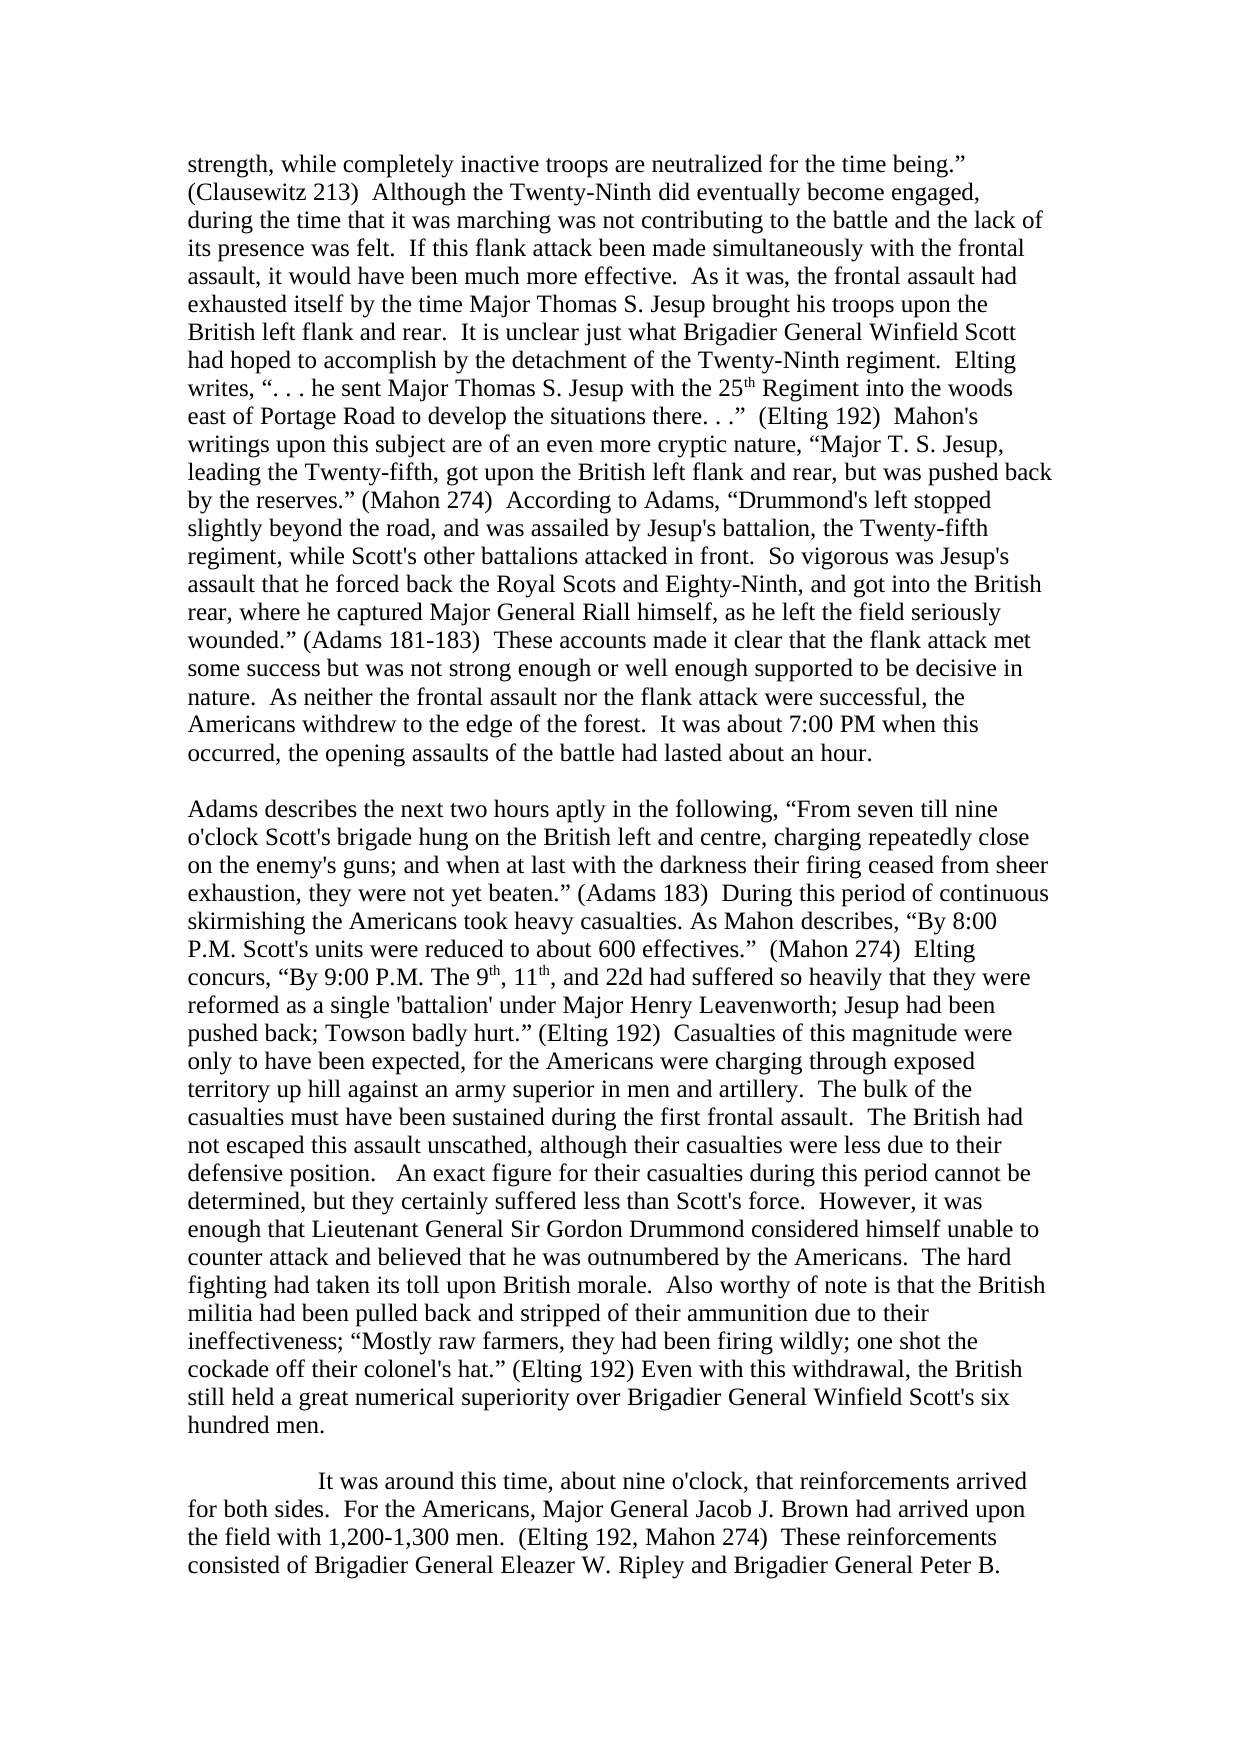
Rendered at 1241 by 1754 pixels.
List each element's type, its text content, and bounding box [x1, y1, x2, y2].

text strength, while completely inactive troops are neutralized for the time being.” (Clausewitz 213) Although the Twenty-Ninth did eventually become engaged, during the time that it was marching was not contributing to the battle and the lack of its presence was felt. If this flank attack been made simultaneously with the frontal assault, it would have been much more effective. As it was, the frontal assault had exhausted itself by the time Major Thomas S. Jesup brought his troops upon the British left flank and rear. It is unclear just what Brigadier General Winfield Scott had hoped to accomplish by the detachment of the Twenty-Ninth regiment. Elting writes, “. . . he sent Major Thomas S. Jesup with the 25th Regiment into the woods east of Portage Road to develop the situations there. . .” (Elting 192) Mahon's writings upon this subject are of an even more cryptic nature, “Major T. S. Jesup, leading the Twenty-fifth, got upon the British left flank and rear, but was pushed back by the reserves.” (Mahon 274) According to Adams, “Drummond's left stopped slightly beyond the road, and was assailed by Jesup's battalion, the Twenty-fifth regiment, while Scott's other battalions attacked in front. So vigorous was Jesup's assault that he forced back the Royal Scots and Eighty-Ninth, and got into the British rear, where he captured Major General Riall himself, as he left the field seriously wounded.” (Adams 181-183) These accounts made it clear that the flank attack met some success but was not strong enough or well enough supported to be decisive in nature. As neither the frontal assault nor the flank attack were successful, the Americans withdrew to the edge of the forest. It was about 7:00 PM when this occurred, the opening assaults of the battle had lasted about an hour. [187, 150, 1053, 766]
text Adams describes the next two hours aptly in the following, “From seven till nine o'clock Scott's brigade hung on the British left and centre, charging repeatedly close on the enemy's guns; and when at last with the darkness their firing ceased from sheer exhaustion, they were not yet beaten.” (Adams 183) During this period of continuous skirmishing the Americans took heavy casualties. As Mahon describes, “By 8:00 P.M. Scott's units were reduced to about 600 effectives.” (Mahon 274) Elting concurs, “By 9:00 P.M. The 9th, 11th, and 22d had suffered so heavily that they were reformed as a single 'battalion' under Major Henry Leavenworth; Jesup had been pushed back; Towson badly hurt.” (Elting 192) Casualties of this magnitude were only to have been expected, for the Americans were charging through exposed territory up hill against an army superior in men and artillery. The bulk of the casualties must have been sustained during the first frontal assault. The British had not escaped this assault unscathed, although their casualties were less due to their defensive position. An exact figure for their casualties during this period cannot be determined, but they certainly suffered less than Scott's force. However, it was enough that Lieutenant General Sir Gordon Drummond considered himself unable to counter attack and believed that he was outnumbered by the Americans. The hard fighting had taken its toll upon British morale. Also worthy of note is that the British militia had been pulled back and stripped of their ammunition due to their ineffectiveness; “Mostly raw farmers, they had been firing wildly; one shot the cockade off their colonel's hat.” (Elting 192) Even with this withdrawal, the British still held a great numerical superiority over Brigadier General Winfield Scott's six hundred men. [187, 794, 1053, 1439]
text It was around this time, about nine o'clock, that reinforcements arrived for both sides. For the Americans, Major General Jacob J. Brown had arrived upon the field with 1,200-1,300 men. (Elting 192, Mahon 274) These reinforcements consisted of Brigadier General Eleazer W. Ripley and Brigadier General Peter B. [187, 1467, 1053, 1579]
